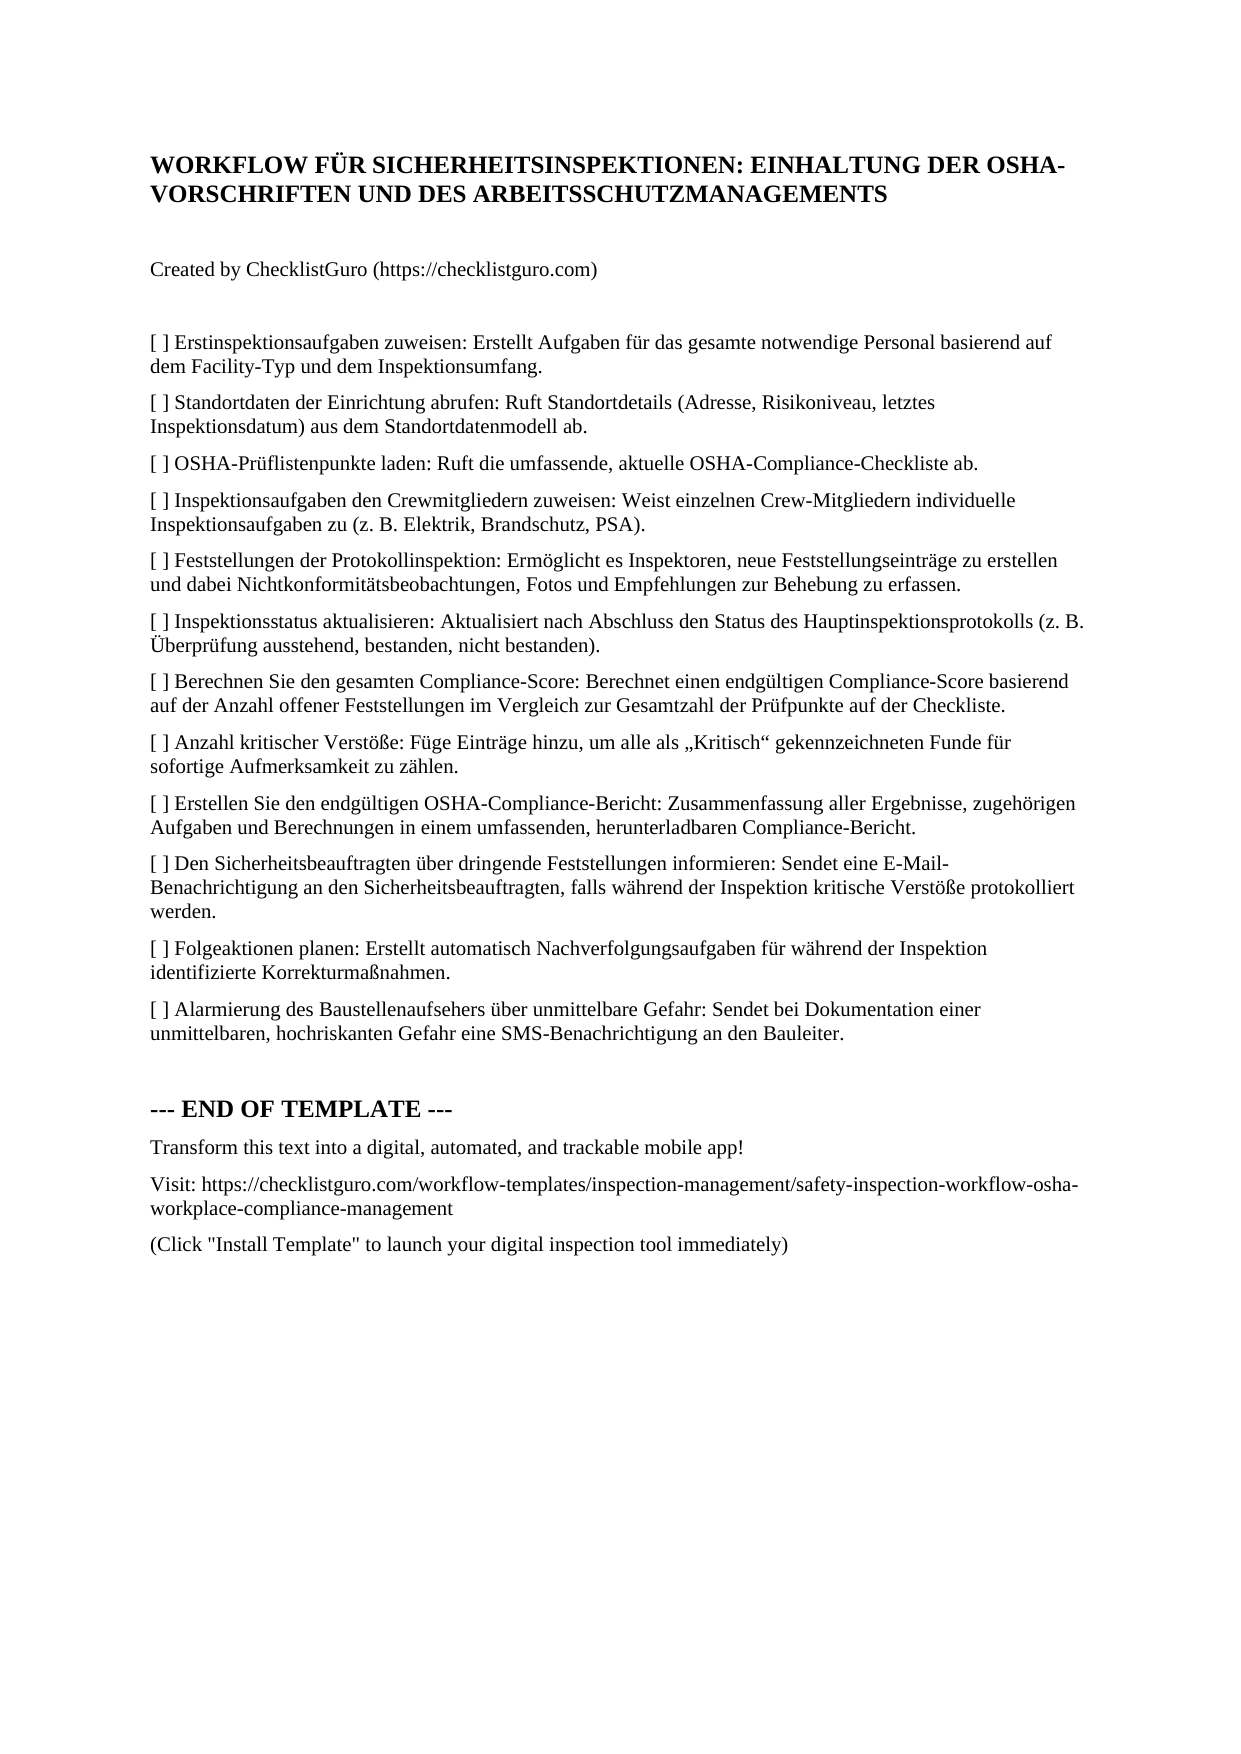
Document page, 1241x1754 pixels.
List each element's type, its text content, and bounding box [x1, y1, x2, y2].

text WORKFLOW FÜR SICHERHEITSINSPEKTIONEN: EINHALTUNG DER OSHA-VORSCHRIFTEN UND DES ARBEITSSCHUTZMANAGEMENTS [150, 150, 1090, 207]
text [ ] Den Sicherheitsbeauftragten über dringende Feststellungen informieren: Sendet eine E-Mail-Benachrichtigung an den Sicherheitsbeauftragten, falls während der Inspektion kritische Verstöße protokolliert werden. [150, 851, 1090, 923]
text --- END OF TEMPLATE --- [150, 1094, 1090, 1122]
text Transform this text into a digital, automated, and trackable mobile app! [150, 1135, 1090, 1159]
text Created by ChecklistGuro (https://checklistguro.com) [150, 257, 1090, 281]
text [ ] OSHA-Prüflistenpunkte laden: Ruft die umfassende, aktuelle OSHA-Compliance-Checkliste ab. [150, 451, 1090, 475]
text [ ] Berechnen Sie den gesamten Compliance-Score: Berechnet einen endgültigen Compliance-Score basierend auf der Anzahl offener Feststellungen im Vergleich zur Gesamtzahl der Prüfpunkte auf der Checkliste. [150, 669, 1090, 717]
text [ ] Folgeaktionen planen: Erstellt automatisch Nachverfolgungsaufgaben für während der Inspektion identifizierte Korrekturmaßnahmen. [150, 936, 1090, 984]
text [ ] Feststellungen der Protokollinspektion: Ermöglicht es Inspektoren, neue Feststellungseinträge zu erstellen und dabei Nichtkonformitätsbeobachtungen, Fotos und Empfehlungen zur Behebung zu erfassen. [150, 548, 1090, 596]
text [ ] Anzahl kritischer Verstöße: Füge Einträge hinzu, um alle als „Kritisch“ gekennzeichneten Funde für sofortige Aufmerksamkeit zu zählen. [150, 730, 1090, 778]
text Visit: https://checklistguro.com/workflow-templates/inspection-management/safety-inspection-workflow-osha-workplace-compliance-management [150, 1172, 1090, 1220]
text [ ] Inspektionsstatus aktualisieren: Aktualisiert nach Abschluss den Status des Hauptinspektionsprotokolls (z. B. Überprüfung ausstehend, bestanden, nicht bestanden). [150, 609, 1090, 657]
text [ ] Erstinspektionsaufgaben zuweisen: Erstellt Aufgaben für das gesamte notwendige Personal basierend auf dem Facility-Typ und dem Inspektionsumfang. [150, 330, 1090, 378]
text [ ] Alarmierung des Baustellenaufsehers über unmittelbare Gefahr: Sendet bei Dokumentation einer unmittelbaren, hochriskanten Gefahr eine SMS-Benachrichtigung an den Bauleiter. [150, 997, 1090, 1045]
text [ ] Erstellen Sie den endgültigen OSHA-Compliance-Bericht: Zusammenfassung aller Ergebnisse, zugehörigen Aufgaben und Berechnungen in einem umfassenden, herunterladbaren Compliance-Bericht. [150, 791, 1090, 839]
text [ ] Inspektionsaufgaben den Crewmitgliedern zuweisen: Weist einzelnen Crew-Mitgliedern individuelle Inspektionsaufgaben zu (z. B. Elektrik, Brandschutz, PSA). [150, 487, 1090, 536]
text (Click "Install Template" to launch your digital inspection tool immediately) [150, 1232, 1090, 1256]
text [ ] Standortdaten der Einrichtung abrufen: Ruft Standortdetails (Adresse, Risikoniveau, letztes Inspektionsdatum) aus dem Standortdatenmodell ab. [150, 390, 1090, 438]
